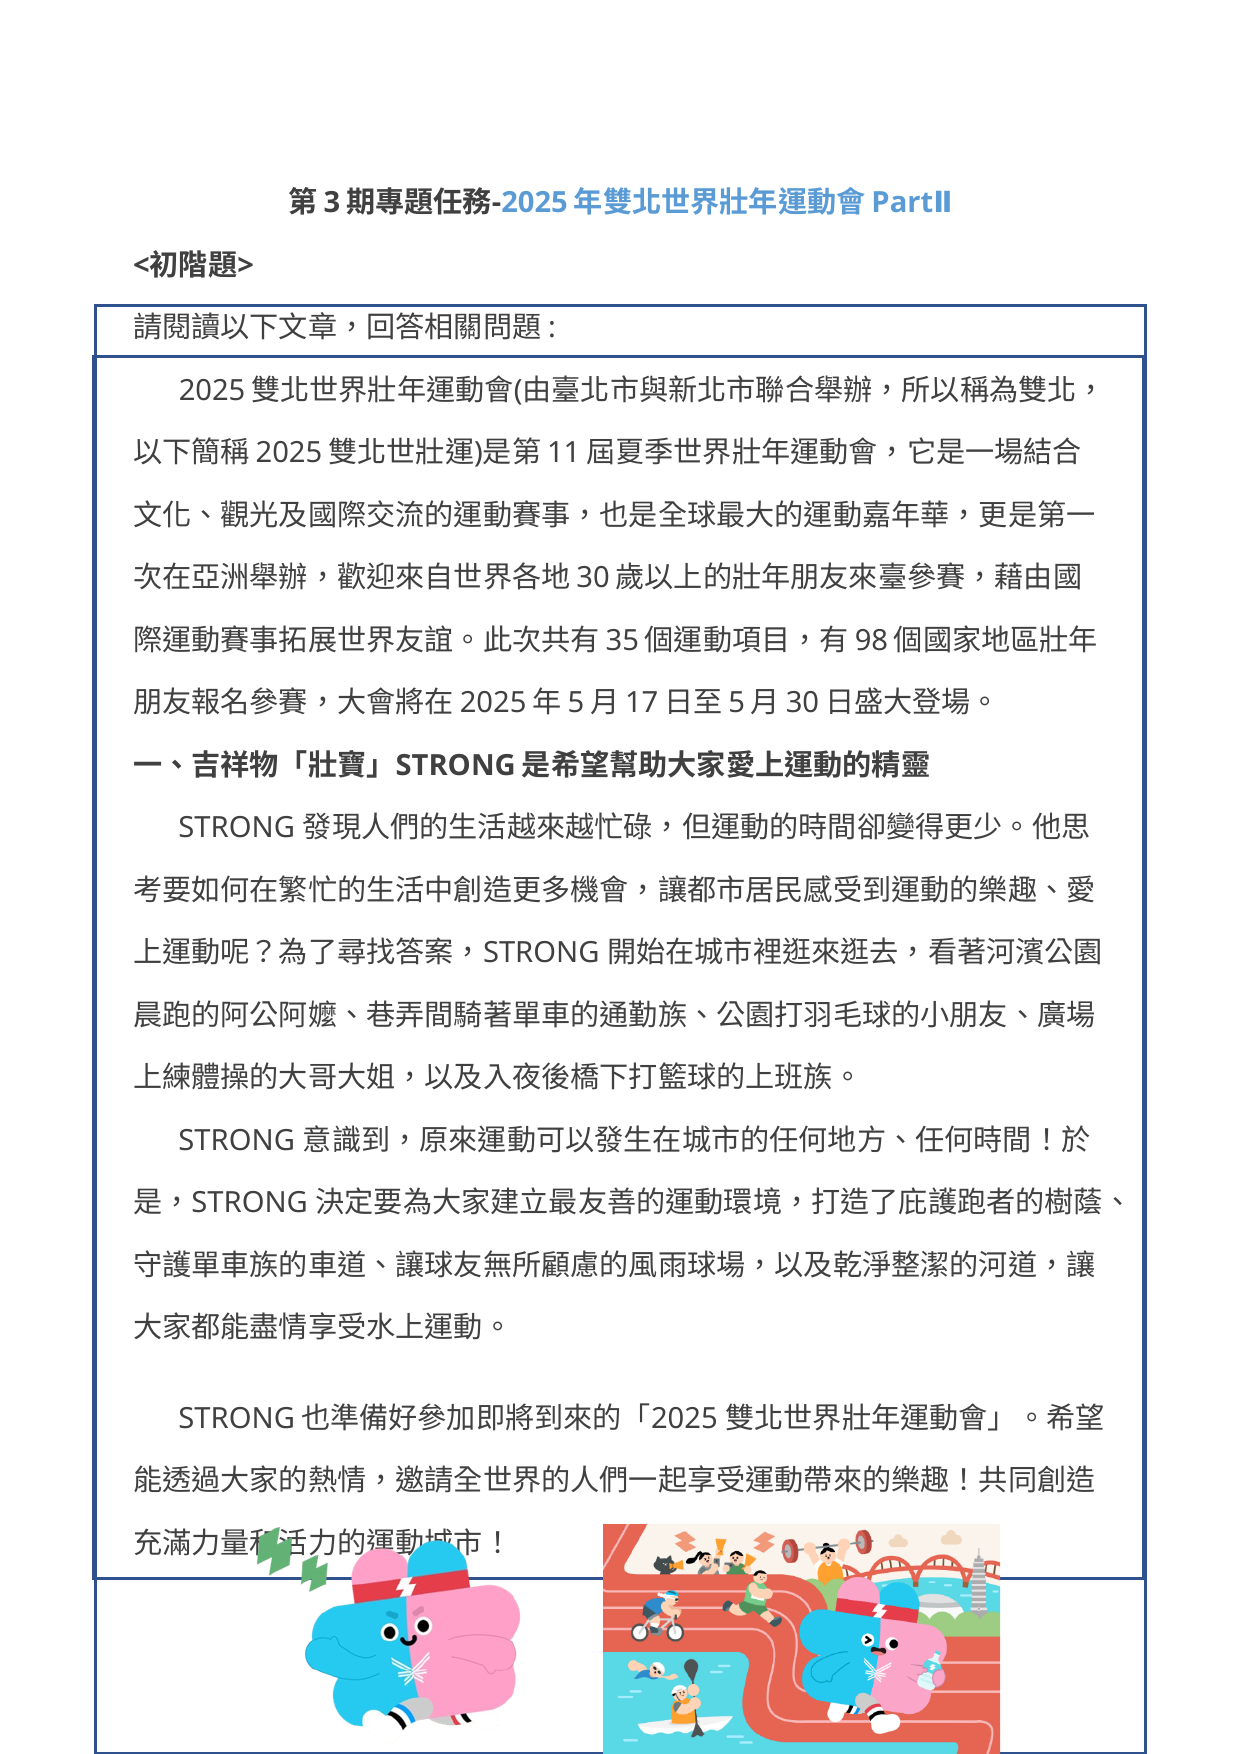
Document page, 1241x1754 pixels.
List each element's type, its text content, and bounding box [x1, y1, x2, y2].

text 一、吉祥物「壯寶」STRONG是希望幫助大家愛上運動的精靈 [133, 721, 1107, 783]
text STRONG也準備好參加即將到來的「2025 雙北世界壯年運動會」。希望能透過大家的熱情，邀請全世界的人們一起享受運動帶來的樂趣！共同創造充滿力量和活力的運動城市！ [133, 1374, 1107, 1561]
text 2025雙北世界壯年運動會(由臺北市與新北市聯合舉辦，所以稱為雙北，以下簡稱2025雙北世壯運)是第11屆夏季世界壯年運動會，它是一場結合文化、觀光及國際交流的運動賽事，也是全球最大的運動嘉年華，更是第一次在亞洲舉辦，歡迎來自世界各地30歲以上的壯年朋友來臺參賽，藉由國際運動賽事拓展世界友誼。此次共有35個運動項目，有98個國家地區壯年朋友報名參賽，大會將在2025年5月17日至5月30日盛大登場。 [133, 358, 1107, 721]
text STRONG 意識到，原來運動可以發生在城市的任何地方、任何時間！於是，STRONG 決定要為大家建立最友善的運動環境，打造了庇護跑者的樹蔭、守護單車族的車道、讓球友無所顧慮的風雨球場，以及乾淨整潔的河道，讓大家都能盡情享受水上運動。 [133, 1096, 1107, 1346]
text 第3期專題任務-2025年雙北世界壯年運動會PartⅡ [133, 158, 1107, 221]
text [133, 283, 1107, 304]
text STRONG 發現人們的生活越來越忙碌，但運動的時間卻變得更少。他思考要如何在繁忙的生活中創造更多機會，讓都市居民感受到運動的樂趣、愛上運動呢？為了尋找答案，STRONG 開始在城市裡逛來逛去，看著河濱公園晨跑的阿公阿嬤、巷弄間騎著單車的通勤族、公園打羽毛球的小朋友、廣場上練體操的大哥大姐，以及入夜後橋下打籃球的上班族。 [133, 783, 1107, 1096]
text <初階題> [133, 221, 1107, 283]
text [133, 346, 1107, 355]
text 請閱讀以下文章，回答相關問題 : [133, 307, 1107, 346]
